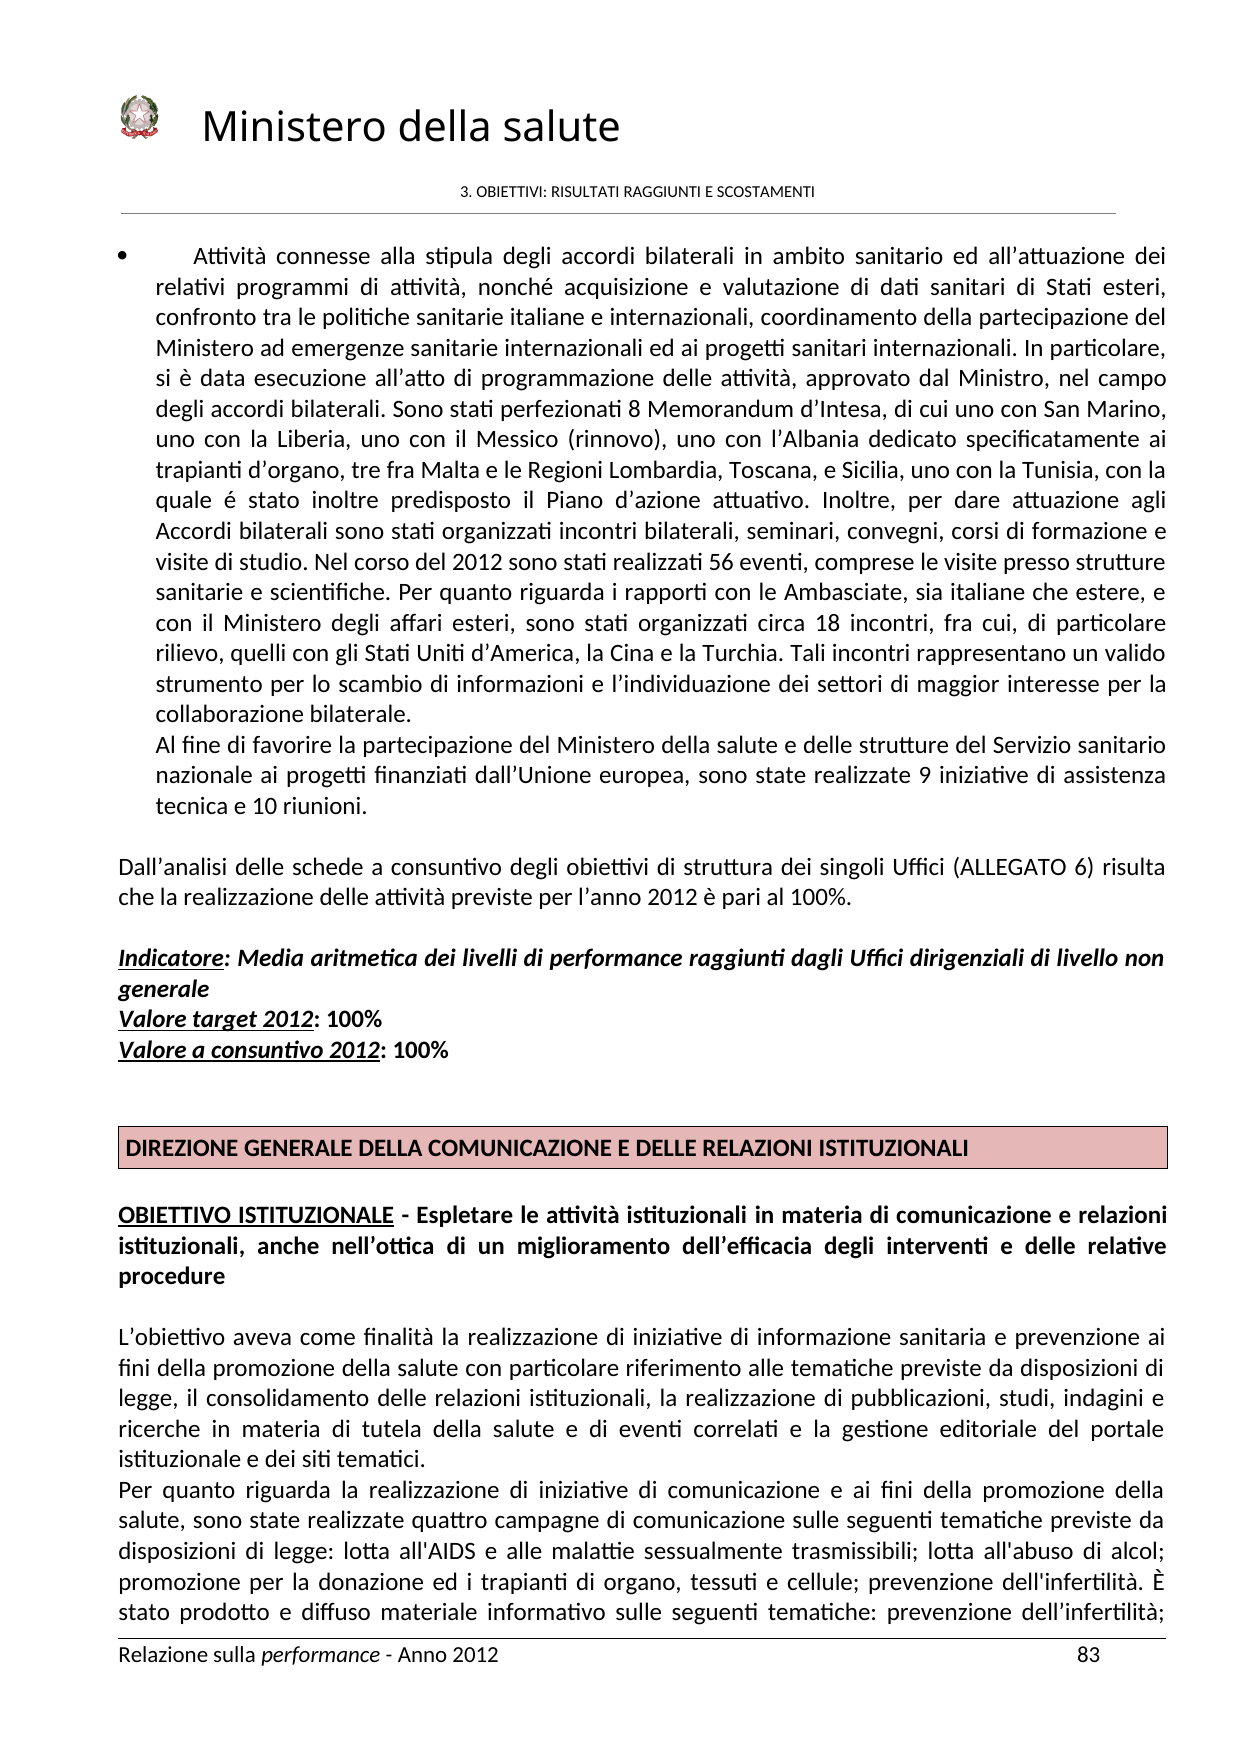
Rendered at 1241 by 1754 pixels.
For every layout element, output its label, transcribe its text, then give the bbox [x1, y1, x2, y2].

text Dall’analisi delle schede a consuntivo degli obiettivi di struttura dei singoli Uffici (ALLEGATO 6) risulta che la realizzazione delle attività previste per l’anno 2012 è pari al 100%. [118, 851, 1168, 912]
picture [119, 93, 161, 141]
text Indicatore: Media aritmetica dei livelli di performance raggiunti dagli Uffici dirigenziali di livello non generale [118, 942, 1168, 1003]
text Al fine di favorire la partecipazione del Ministero della salute e delle strutture del Servizio sanitario nazionale ai progetti finanziati dall’Unione europea, sono state realizzate 9 iniziative di assistenza tecnica e 10 riunioni. [155, 729, 1168, 820]
text L’obiettivo aveva come finalità la realizzazione di iniziative di informazione sanitaria e prevenzione ai fini della promozione della salute con particolare riferimento alle tematiche previste da disposizioni di legge, il consolidamento delle relazioni istituzionali, la realizzazione di pubblicazioni, studi, indagini e ricerche in materia di tutela della salute e di eventi correlati e la gestione editoriale del portale istituzionale e dei siti tematici. [118, 1321, 1166, 1474]
text Valore a consuntivo 2012: 100% [118, 1034, 1168, 1064]
text Valore target 2012: 100% [118, 1003, 1168, 1034]
text OBIETTIVO ISTITUZIONALE - Espletare le attività istituzionali in materia di comunicazione e relazioni istituzionali, anche nell’ottica di un miglioramento dell’efficacia degli interventi e delle relative procedure [118, 1199, 1168, 1291]
list Attività connesse alla stipula degli accordi bilaterali in ambito sanitario ed all’attuazione dei relativi programmi di attività, nonché acquisizione e valutazione di dati sanitari di Stati esteri, confronto tra le politiche sanitarie italiane e internazionali, coordinamento della partecipazione del Ministero ad emergenze sanitarie internazionali ed ai progetti sanitari internazionali. In particolare, si è data esecuzione all’atto di programmazione delle attività, approvato dal Ministro, nel campo degli accordi bilaterali. Sono stati perfezionati 8 Memorandum d’Intesa, di cui uno con San Marino, uno con la Liberia, uno con il Messico (rinnovo), uno con l’Albania dedicato specificatamente ai trapianti d’organo, tre fra Malta e le Regioni Lombardia, Toscana, e Sicilia, uno con la Tunisia, con la quale é stato inoltre predisposto il Piano d’azione attuativo. Inoltre, per dare attuazione agli Accordi bilaterali sono stati organizzati incontri bilaterali, seminari, convegni, corsi di formazione e visite di studio. Nel corso del 2012 sono stati realizzati 56 eventi, comprese le visite presso strutture sanitarie e scientifiche. Per quanto riguarda i rapporti con le Ambasciate, sia italiane che estere, e con il Ministero degli affari esteri, sono stati organizzati circa 18 incontri, fra cui, di particolare rilievo, quelli con gli Stati Uniti d’America, la Cina e la Turchia. Tali incontri rappresentano un valido strumento per lo scambio di informazioni e l’individuazione dei settori di maggior interesse per la collaborazione bilaterale. [118, 241, 1168, 729]
table_header DIREZIONE GENERALE DELLA COMUNICAZIONE E DELLE RELAZIONI ISTITUZIONALI [119, 1127, 1167, 1168]
text Per quanto riguarda la realizzazione di iniziative di comunicazione e ai fini della promozione della salute, sono state realizzate quattro campagne di comunicazione sulle seguenti tematiche previste da disposizioni di legge: lotta all'AIDS e alle malattie sessualmente trasmissibili; lotta all'abuso di alcol; promozione per la donazione ed i trapianti di organo, tessuti e cellule; prevenzione dell'infertilità. È stato prodotto e diffuso materiale informativo sulle seguenti tematiche: prevenzione dell’infertilità; [118, 1474, 1166, 1627]
